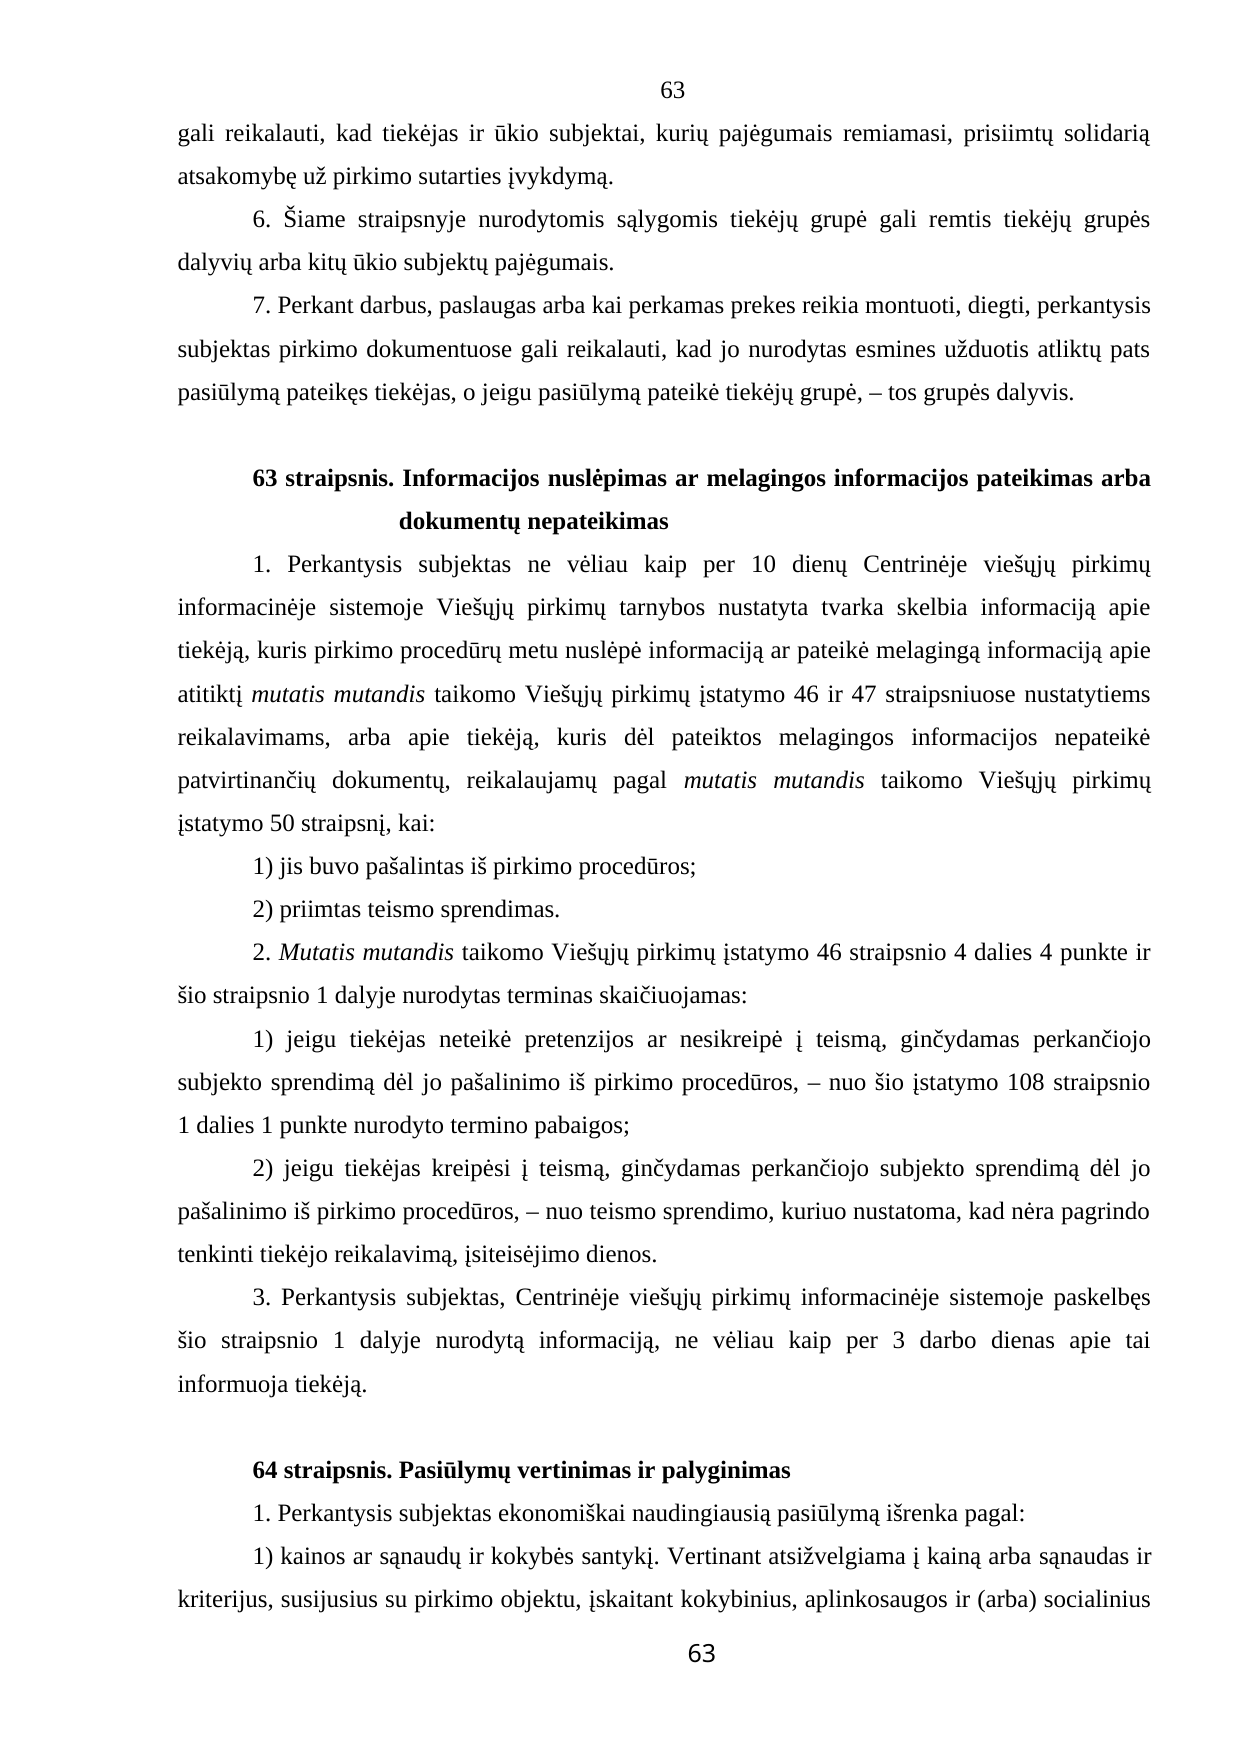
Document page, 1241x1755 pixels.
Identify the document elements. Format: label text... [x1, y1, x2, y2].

text 3. Perkantysis subjektas, Centrinėje viešųjų pirkimų informacinėje sistemoje paskelbęs šio straipsnio 1 dalyje nurodytą informaciją, ne vėliau kaip per 3 darbo dienas apie tai informuoja tiekėją. [177, 1282, 1152, 1397]
text 7. Perkant darbus, paslaugas arba kai perkamas prekes reikia montuoti, diegti, perkantysis subjektas pirkimo dokumentuose gali reikalauti, kad jo nurodytas esmines užduotis atliktų pats pasiūlymą pateikęs tiekėjas, o jeigu pasiūlymą pateikė tiekėjų grupė, – tos grupės dalyvis. [177, 291, 1152, 406]
text gali reikalauti, kad tiekėjas ir ūkio subjektai, kurių pajėgumais remiamasi, prisiimtų solidarią atsakomybę už pirkimo sutarties įvykdymą. [177, 118, 1152, 190]
text 1) jis buvo pašalintas iš pirkimo procedūros; [177, 851, 1152, 880]
text 2. Mutatis mutandis taikomo Viešųjų pirkimų įstatymo 46 straipsnio 4 dalies 4 punkte ir šio straipsnio 1 dalyje nurodytas terminas skaičiuojamas: [177, 937, 1152, 1009]
text 6. Šiame straipsnyje nurodytomis sąlygomis tiekėjų grupė gali remtis tiekėjų grupės dalyvių arba kitų ūkio subjektų pajėgumais. [177, 204, 1152, 276]
text 1) jeigu tiekėjas neteikė pretenzijos ar nesikreipė į teismą, ginčydamas perkančiojo subjekto sprendimą dėl jo pašalinimo iš pirkimo procedūros, – nuo šio įstatymo 108 straipsnio 1 dalies 1 punkte nurodyto termino pabaigos; [177, 1024, 1152, 1139]
text 1. Perkantysis subjektas ne vėliau kaip per 10 dienų Centrinėje viešųjų pirkimų informacinėje sistemoje Viešųjų pirkimų tarnybos nustatyta tvarka skelbia informaciją apie tiekėją, kuris pirkimo procedūrų metu nuslėpė informaciją ar pateikė melagingą informaciją apie atitiktį mutatis mutandis taikomo Viešųjų pirkimų įstatymo 46 ir 47 straipsniuose nustatytiems reikalavimams, arba apie tiekėją, kuris dėl pateiktos melagingos informacijos nepateikė patvirtinančių dokumentų, reikalaujamų pagal mutatis mutandis taikomo Viešųjų pirkimų įstatymo 50 straipsnį, kai: [177, 549, 1152, 837]
text 1. Perkantysis subjektas ekonomiškai naudingiausią pasiūlymą išrenka pagal: [177, 1498, 1152, 1527]
text 63 straipsnis. Informacijos nuslėpimas ar melagingos informacijos pateikimas arba dokumentų nepateikimas [252, 463, 1152, 535]
text 2) jeigu tiekėjas kreipėsi į teismą, ginčydamas perkančiojo subjekto sprendimą dėl jo pašalinimo iš pirkimo procedūros, – nuo teismo sprendimo, kuriuo nustatoma, kad nėra pagrindo tenkinti tiekėjo reikalavimą, įsiteisėjimo dienos. [177, 1153, 1152, 1268]
text 64 straipsnis. Pasiūlymų vertinimas ir palyginimas [177, 1455, 1152, 1484]
text 1) kainos ar sąnaudų ir kokybės santykį. Vertinant atsižvelgiama į kainą arba sąnaudas ir kriterijus, susijusius su pirkimo objektu, įskaitant kokybinius, aplinkosaugos ir (arba) socialinius [177, 1541, 1152, 1613]
text 2) priimtas teismo sprendimas. [177, 894, 1152, 923]
